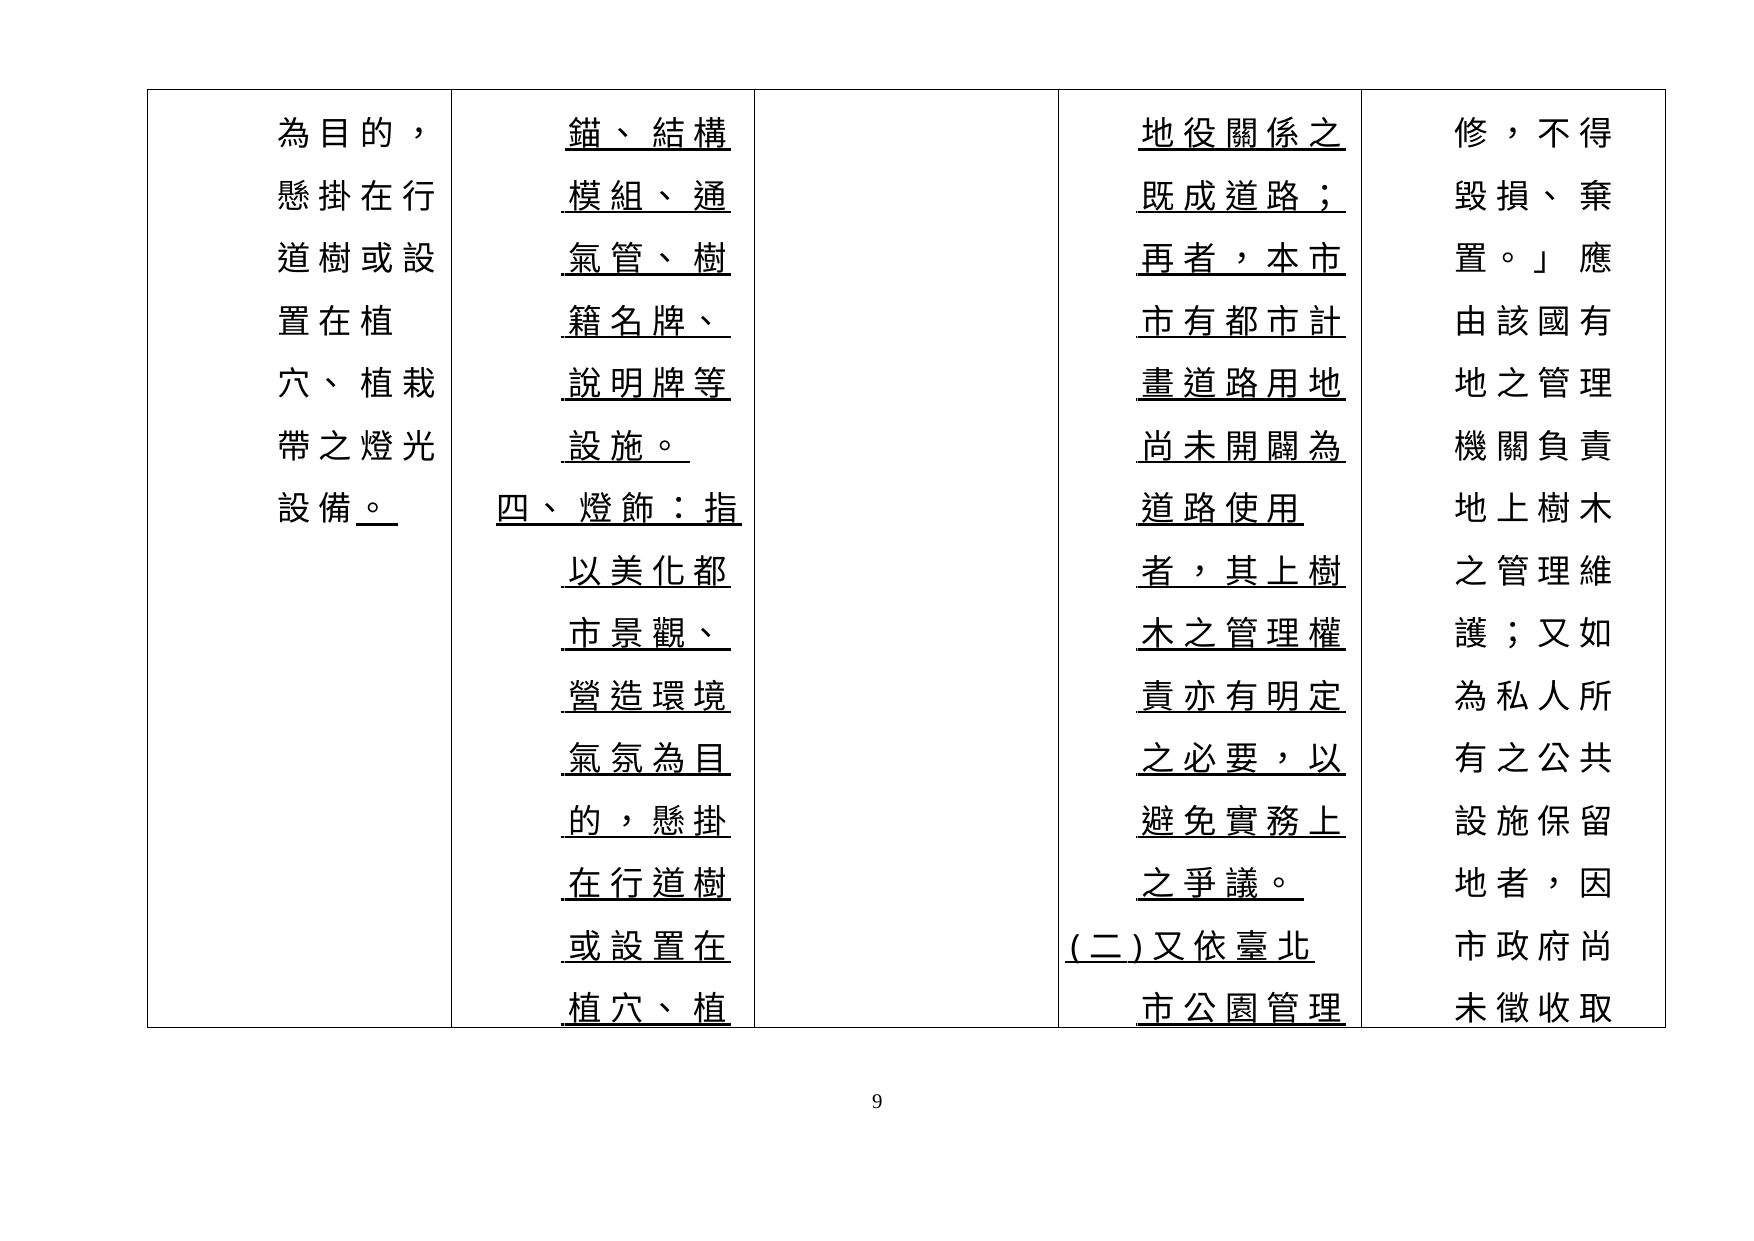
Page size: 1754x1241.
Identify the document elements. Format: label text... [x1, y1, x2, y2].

table_cell 地役關係之既成道路；再者，本市市有都市計畫道路用地尚未開闢為道路使用者，其上樹木之管理權責亦有明定之必要，以避免實務上之爭議。 (二)又依臺北市公園管理 [1059, 90, 1361, 1027]
table_cell 修，不得毀損、棄置。」應由該國有地之管理機關負責地上樹木之管理維護；又如為私人所有之公共設施保留地者，因市政府尚未徵收取 [1362, 90, 1665, 1027]
table_cell 錨、結構模組、通氣管、樹籍名牌、說明牌等設施。 四、燈飾：指以美化都市景觀、營造環境氣氛為目的，懸掛在行道樹或設置在植穴、植 [452, 90, 754, 1027]
table_cell 為目的，懸掛在行道樹或設置在植穴、植栽帶之燈光設備。 [148, 90, 451, 1027]
table_cell [755, 90, 1058, 1027]
